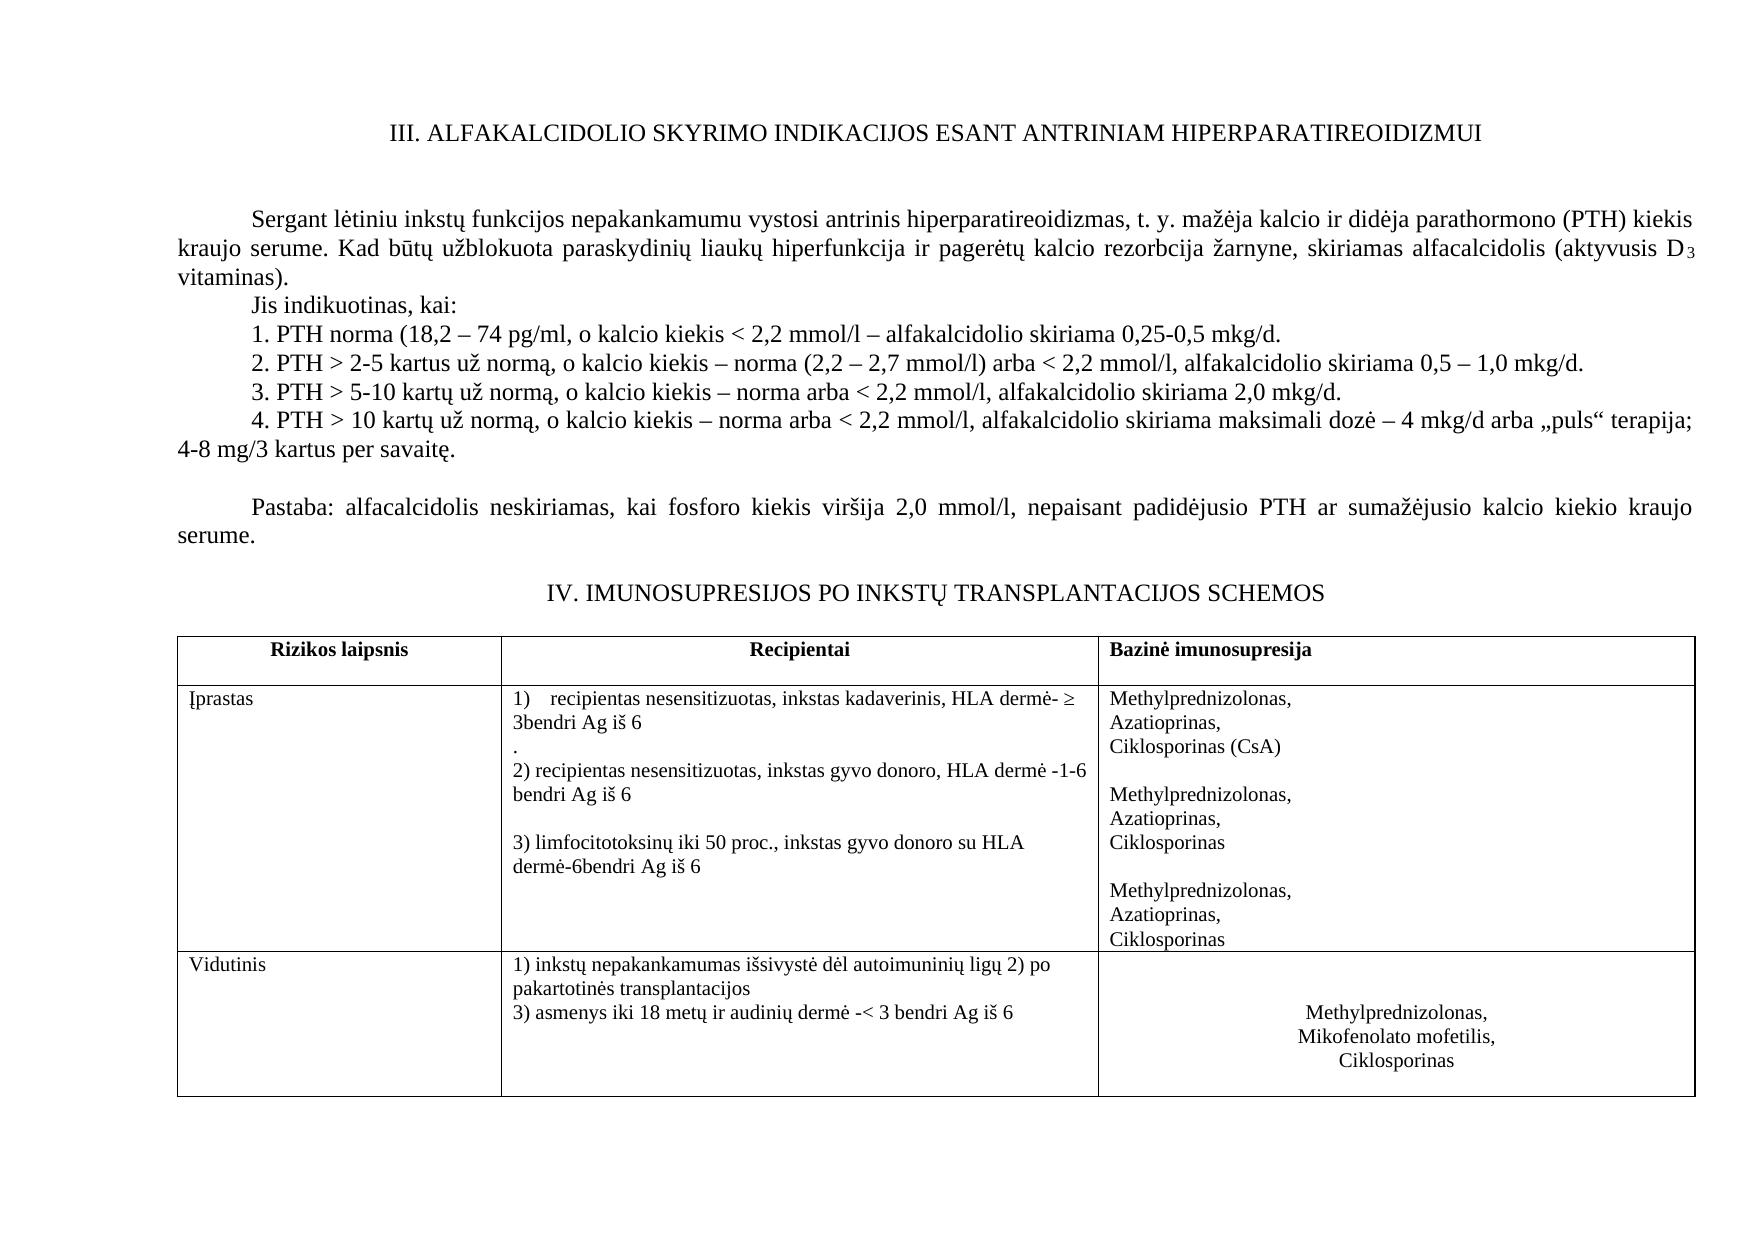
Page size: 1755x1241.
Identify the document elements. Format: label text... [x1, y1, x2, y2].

text III. Alfakalcidolio skyrimo indikacijos ESANT antriniAM hiperparatireoidizmUI [177, 118, 1695, 147]
text 2. PTH > 2-5 kartus už normą, o kalcio kiekis – norma (2,2 – 2,7 mmol/l) arba < 2,2 mmol/l, alfakalcidolio skiriama 0,5 – 1,0 mkg/d. [177, 348, 1695, 377]
table_cell Įprastas [178, 686, 501, 951]
table_header Recipientai [502, 637, 1098, 685]
table_header Bazinė imunosupresija [1099, 637, 1694, 685]
text Pastaba: alfacalcidolis neskiriamas, kai fosforo kiekis viršija 2,0 mmol/l, nepaisant padidėjusio PTH ar sumažėjusio kalcio kiekio kraujo serume. [177, 492, 1695, 549]
table_cell Vidutinis [178, 952, 501, 1096]
table_cell 1) inkstų nepakankamumas išsivystė dėl autoimuninių ligų 2) po pakartotinės transplantacijos 3) asmenys iki 18 metų ir audinių dermė -< 3 bendri Ag iš 6 [502, 952, 1098, 1096]
table_cell Methylprednizolonas, Azatioprinas, Ciklosporinas (CsA) Methylprednizolonas, Azatioprinas, Ciklosporinas Methylprednizolonas, Azatioprinas, Ciklosporinas [1099, 686, 1694, 951]
table_header Rizikos laipsnis [178, 637, 501, 685]
text 3. PTH > 5-10 kartų už normą, o kalcio kiekis – norma arba < 2,2 mmol/l, alfakalcidolio skiriama 2,0 mkg/d. [177, 377, 1695, 406]
table_cell Methylprednizolonas, Mikofenolato mofetilis, Ciklosporinas [1099, 952, 1694, 1096]
text Jis indikuotinas, kai: [177, 291, 1695, 319]
text 4. PTH > 10 kartų už normą, o kalcio kiekis – norma arba < 2,2 mmol/l, alfakalcidolio skiriama maksimali dozė – 4 mkg/d arba „puls“ terapija; 4-8 mg/3 kartus per savaitę. [177, 406, 1695, 463]
text IV. Imunosupresijos po inkstų transplantacijos schemos [177, 578, 1695, 607]
text 1. PTH norma (18,2 – 74 pg/ml, o kalcio kiekis < 2,2 mmol/l – alfakalcidolio skiriama 0,25-0,5 mkg/d. [177, 319, 1695, 348]
table_cell 1) recipientas nesensitizuotas, inkstas kadaverinis, HLA dermė- ≥ 3bendri Ag iš 6 . 2) recipientas nesensitizuotas, inkstas gyvo donoro, HLA dermė -1-6 bendri Ag iš 6 3) limfocitotoksinų iki 50 proc., inkstas gyvo donoro su HLA dermė-6bendri Ag iš 6 [502, 686, 1098, 951]
text Sergant lėtiniu inkstų funkcijos nepakankamumu vystosi antrinis hiperparatireoidizmas, t. y. mažėja kalcio ir didėja parathormono (PTH) kiekis kraujo serume. Kad būtų užblokuota paraskydinių liaukų hiperfunkcija ir pagerėtų kalcio rezorbcija žarnyne, skiriamas alfacalcidolis (aktyvusis D3 vitaminas). [177, 204, 1695, 291]
